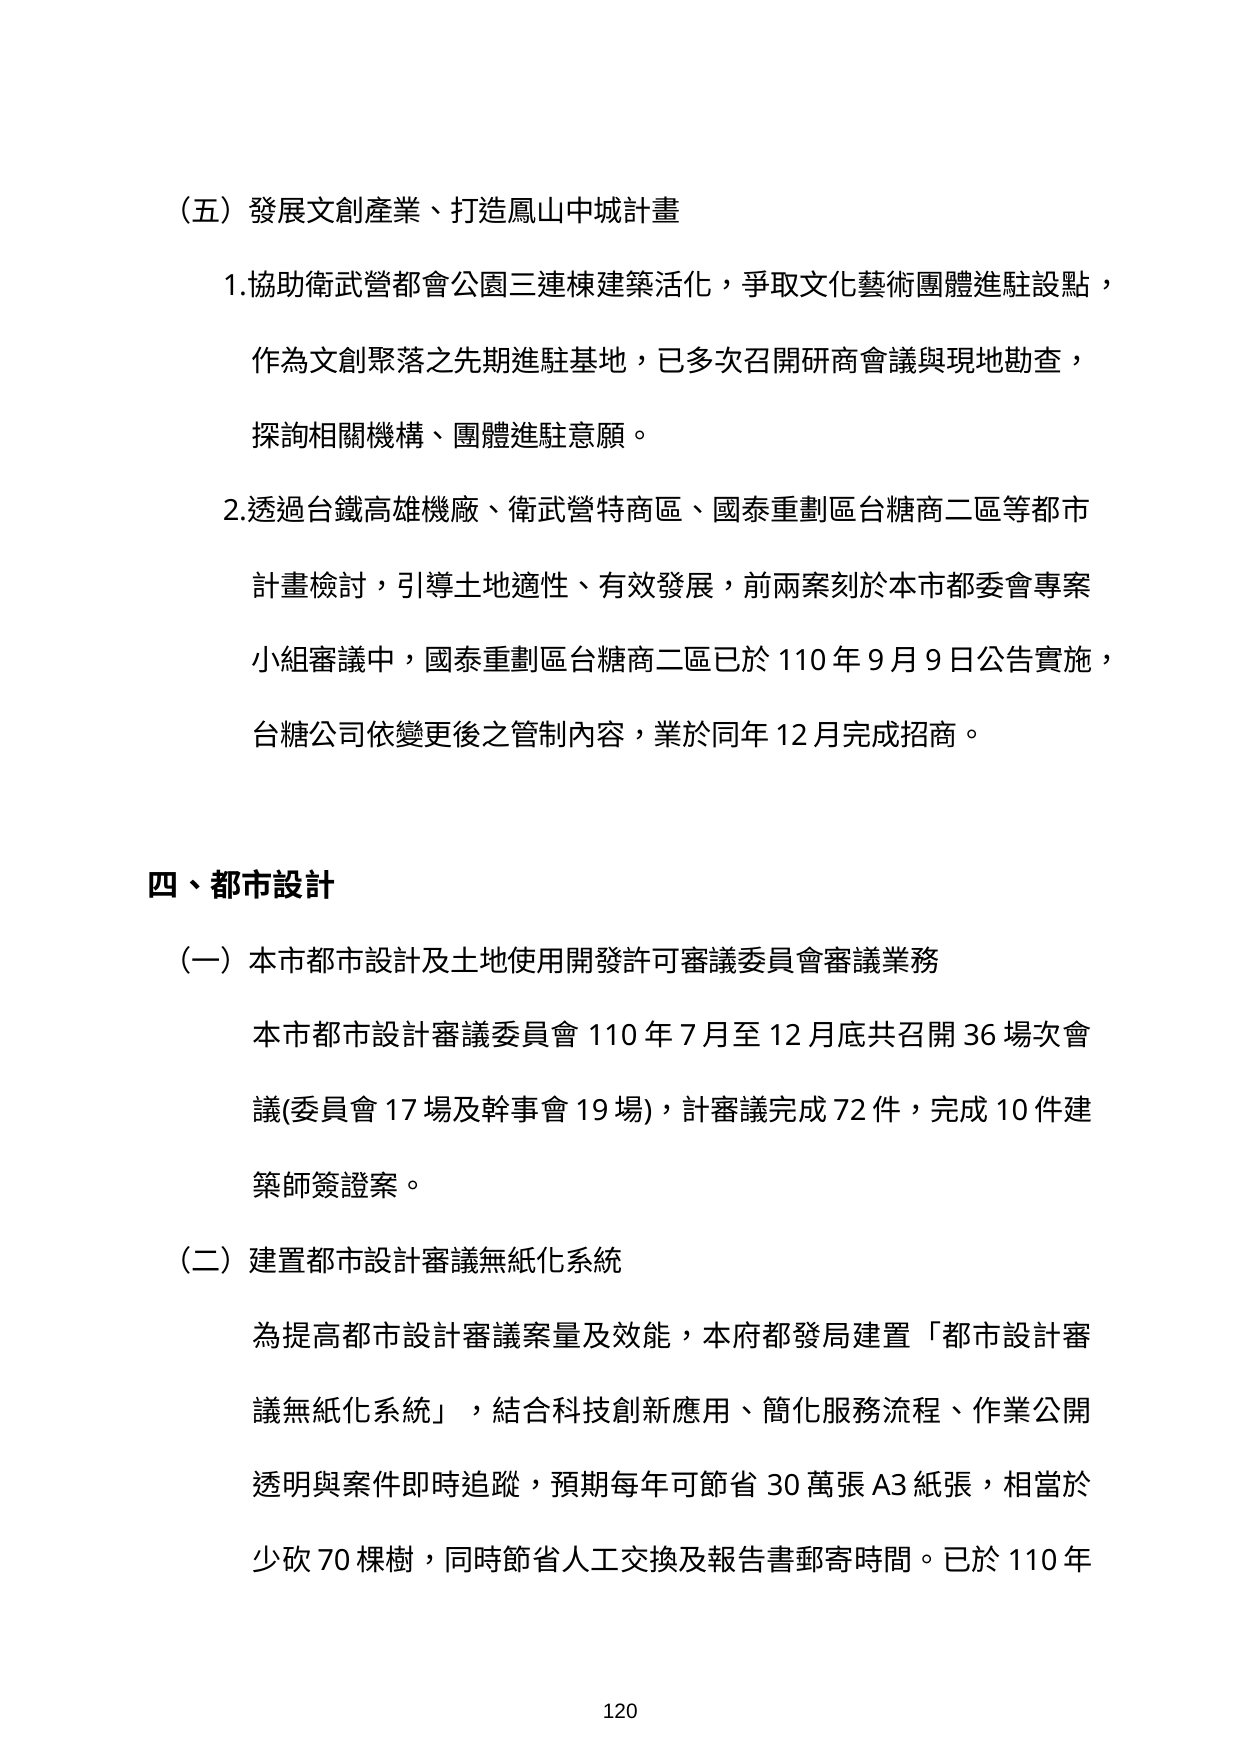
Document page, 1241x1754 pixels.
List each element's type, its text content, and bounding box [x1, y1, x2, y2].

text （二）建置都市設計審議無紙化系統 [162, 1214, 1092, 1289]
text 2.透過台鐵高雄機廠、衛武營特商區、國泰重劃區台糖商二區等都市計畫檢討，引導土地適性、有效發展，前兩案刻於本市都委會專案小組審議中，國泰重劃區台糖商二區已於110年9月9日公告實施，台糖公司依變更後之管制內容，業於同年12月完成招商。 [223, 464, 1092, 764]
text （五）發展文創產業、打造鳳山中城計畫 [162, 164, 1092, 239]
text （一）本市都市設計及土地使用開發許可審議委員會審議業務 [162, 914, 1092, 989]
text 為提高都市設計審議案量及效能，本府都發局建置「都市設計審議無紙化系統」，結合科技創新應用、簡化服務流程、作業公開透明與案件即時追蹤，預期每年可節省30萬張A3紙張，相當於少砍70棵樹，同時節省人工交換及報告書郵寄時間。已於110年 [253, 1289, 1092, 1589]
text 四、都市設計 [148, 839, 1092, 914]
text 1.協助衛武營都會公園三連棟建築活化，爭取文化藝術團體進駐設點，作為文創聚落之先期進駐基地，已多次召開研商會議與現地勘查，探詢相關機構、團體進駐意願。 [223, 239, 1092, 464]
text 本市都市設計審議委員會110年7月至12月底共召開36場次會議(委員會17場及幹事會19場)，計審議完成72件，完成10件建築師簽證案。 [253, 989, 1092, 1214]
